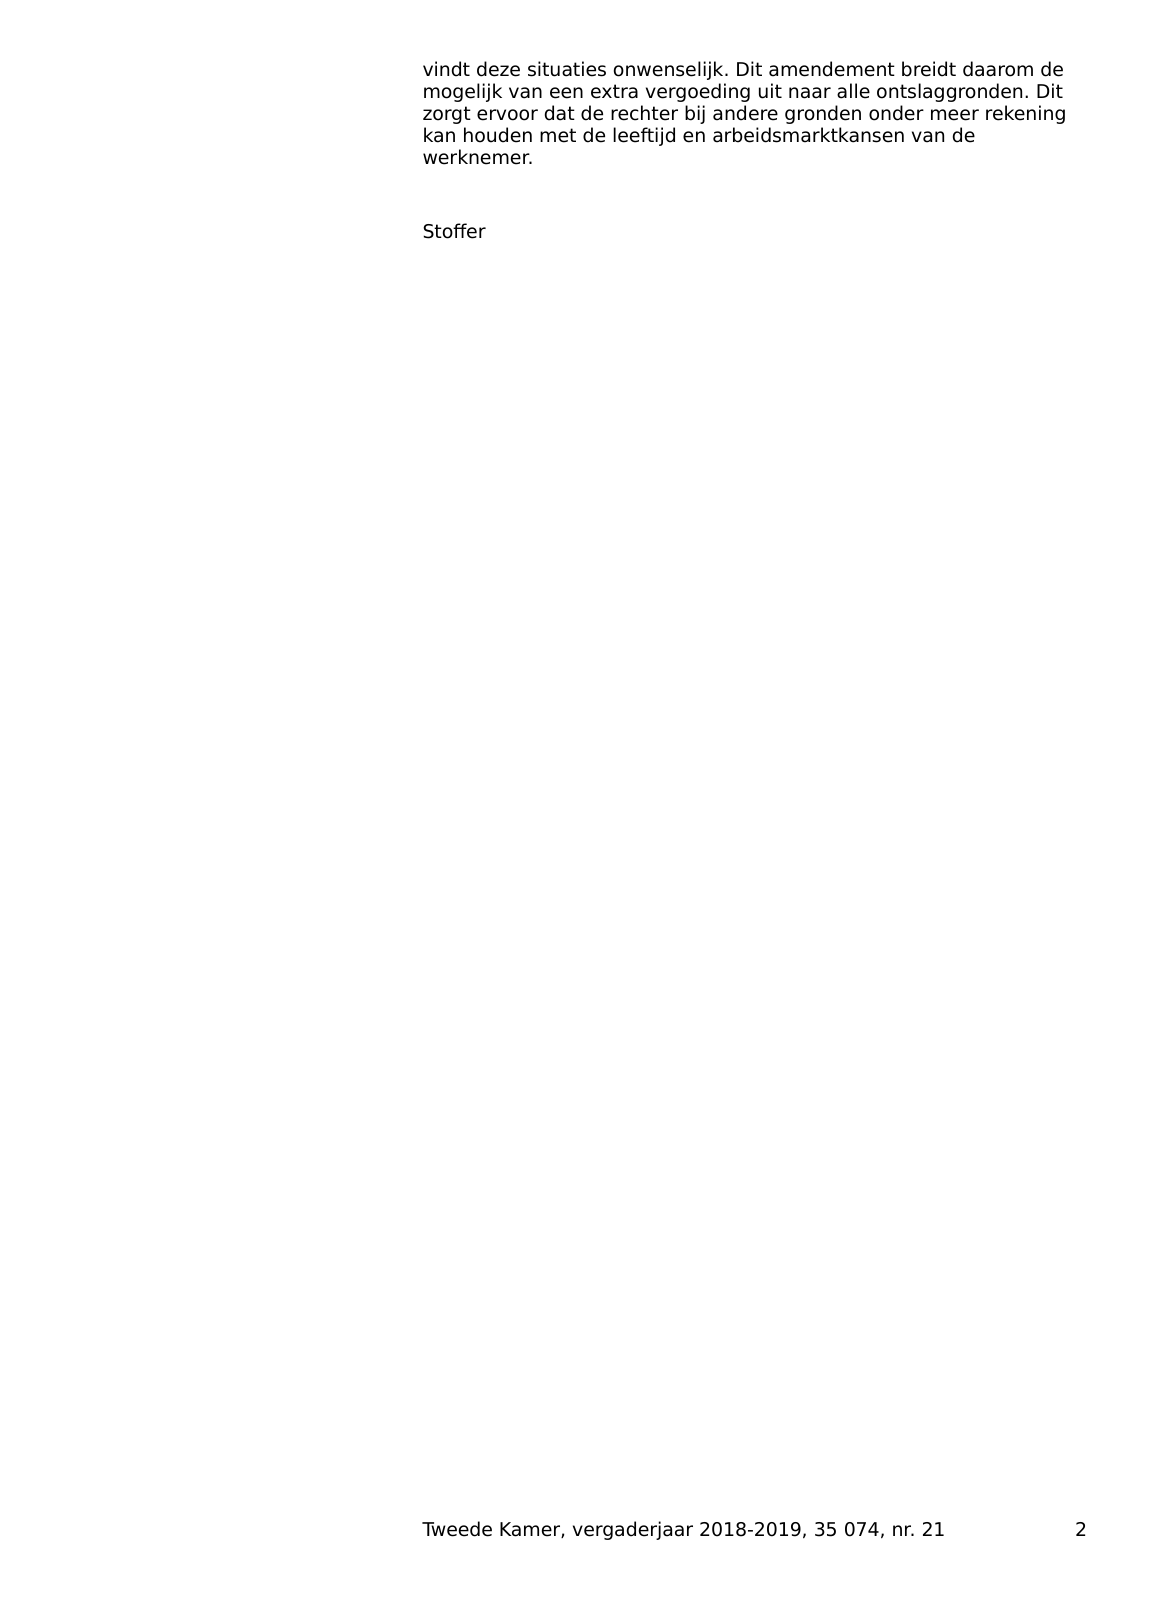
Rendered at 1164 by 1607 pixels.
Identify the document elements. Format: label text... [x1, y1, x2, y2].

text vindt deze situaties onwenselijk. Dit amendement breidt daarom de mogelijk van een extra vergoeding uit naar alle ontslaggronden. Dit zorgt ervoor dat de rechter bij andere gronden onder meer rekening kan houden met de leeftijd en arbeidsmarktkansen van de werknemer. [422, 59, 1087, 169]
text Stoffer [422, 199, 1087, 243]
